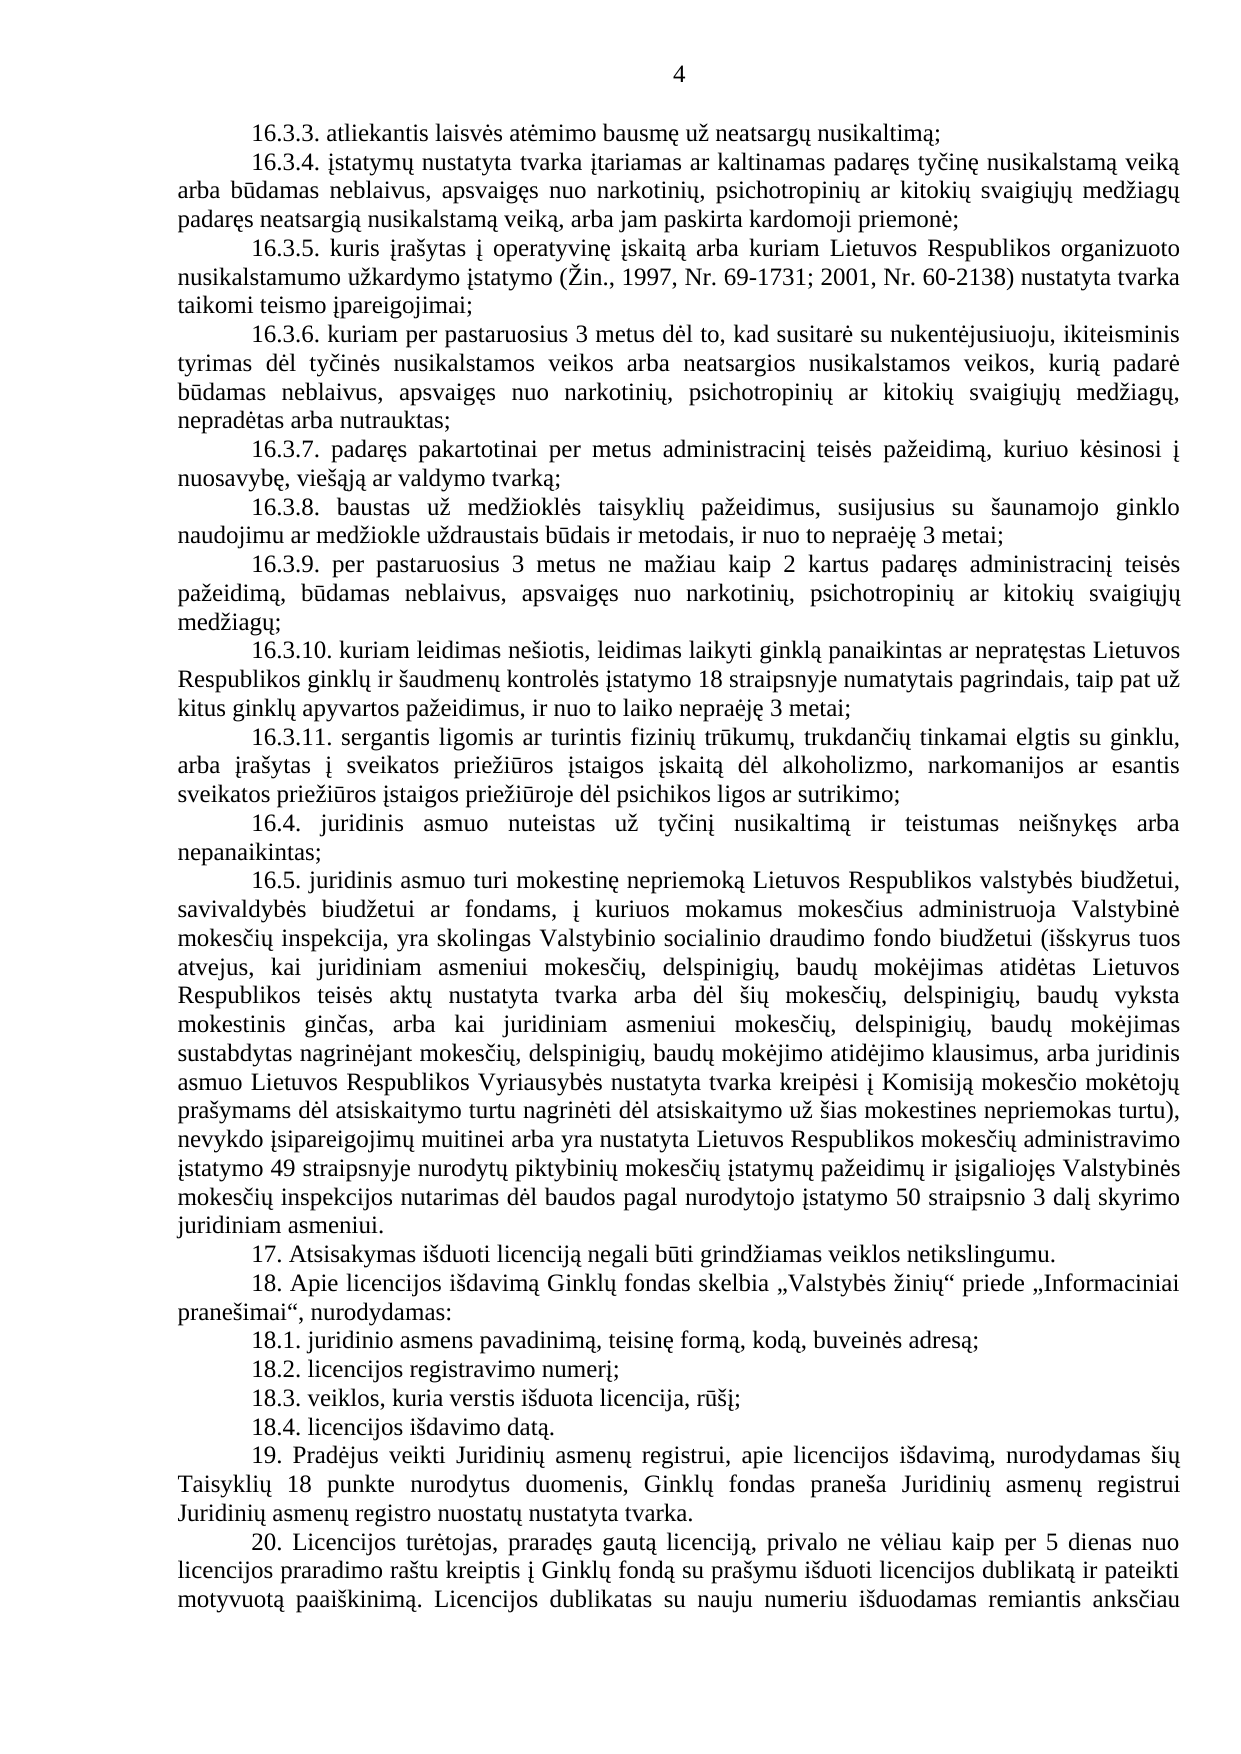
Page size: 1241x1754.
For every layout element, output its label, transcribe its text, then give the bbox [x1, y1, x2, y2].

text 16.3.3. atliekantis laisvės atėmimo bausmę už neatsargų nusikaltimą; [177, 118, 1181, 147]
text 18. Apie licencijos išdavimą Ginklų fondas skelbia „Valstybės žinių“ priede „Informaciniai pranešimai“, nurodydamas: [177, 1268, 1181, 1326]
text 17. Atsisakymas išduoti licenciją negali būti grindžiamas veiklos netikslingumu. [177, 1239, 1181, 1268]
text 16.3.4. įstatymų nustatyta tvarka įtariamas ar kaltinamas padaręs tyčinę nusikalstamą veiką arba būdamas neblaivus, apsvaigęs nuo narkotinių, psichotropinių ar kitokių svaigiųjų medžiagų padaręs neatsargią nusikalstamą veiką, arba jam paskirta kardomoji priemonė; [177, 147, 1181, 233]
text 16.3.11. sergantis ligomis ar turintis fizinių trūkumų, trukdančių tinkamai elgtis su ginklu, arba įrašytas į sveikatos priežiūros įstaigos įskaitą dėl alkoholizmo, narkomanijos ar esantis sveikatos priežiūros įstaigos priežiūroje dėl psichikos ligos ar sutrikimo; [177, 722, 1181, 808]
text 18.1. juridinio asmens pavadinimą, teisinę formą, kodą, buveinės adresą; [177, 1326, 1181, 1354]
text 16.3.9. per pastaruosius 3 metus ne mažiau kaip 2 kartus padaręs administracinį teisės pažeidimą, būdamas neblaivus, apsvaigęs nuo narkotinių, psichotropinių ar kitokių svaigiųjų medžiagų; [177, 549, 1181, 636]
text 16.3.6. kuriam per pastaruosius 3 metus dėl to, kad susitarė su nukentėjusiuoju, ikiteisminis tyrimas dėl tyčinės nusikalstamos veikos arba neatsargios nusikalstamos veikos, kurią padarė būdamas neblaivus, apsvaigęs nuo narkotinių, psichotropinių ar kitokių svaigiųjų medžiagų, nepradėtas arba nutrauktas; [177, 319, 1181, 434]
text 18.3. veiklos, kuria verstis išduota licencija, rūšį; [177, 1383, 1181, 1412]
text 16.4. juridinis asmuo nuteistas už tyčinį nusikaltimą ir teistumas neišnykęs arba nepanaikintas; [177, 808, 1181, 866]
text 20. Licencijos turėtojas, praradęs gautą licenciją, privalo ne vėliau kaip per 5 dienas nuo licencijos praradimo raštu kreiptis į Ginklų fondą su prašymu išduoti licencijos dublikatą ir pateikti motyvuotą paaiškinimą. Licencijos dublikatas su nauju numeriu išduodamas remiantis anksčiau [177, 1527, 1181, 1613]
text 19. Pradėjus veikti Juridinių asmenų registrui, apie licencijos išdavimą, nurodydamas šių Taisyklių 18 punkte nurodytus duomenis, Ginklų fondas praneša Juridinių asmenų registrui Juridinių asmenų registro nuostatų nustatyta tvarka. [177, 1441, 1181, 1527]
text 16.3.8. baustas už medžioklės taisyklių pažeidimus, susijusius su šaunamojo ginklo naudojimu ar medžiokle uždraustais būdais ir metodais, ir nuo to nepraėję 3 metai; [177, 492, 1181, 549]
text 16.3.7. padaręs pakartotinai per metus administracinį teisės pažeidimą, kuriuo kėsinosi į nuosavybę, viešąją ar valdymo tvarką; [177, 434, 1181, 492]
text 18.2. licencijos registravimo numerį; [177, 1354, 1181, 1383]
text 16.3.10. kuriam leidimas nešiotis, leidimas laikyti ginklą panaikintas ar nepratęstas Lietuvos Respublikos ginklų ir šaudmenų kontrolės įstatymo 18 straipsnyje numatytais pagrindais, taip pat už kitus ginklų apyvartos pažeidimus, ir nuo to laiko nepraėję 3 metai; [177, 636, 1181, 722]
text 16.3.5. kuris įrašytas į operatyvinę įskaitą arba kuriam Lietuvos Respublikos organizuoto nusikalstamumo užkardymo įstatymo (Žin., 1997, Nr. 69-1731; 2001, Nr. 60-2138) nustatyta tvarka taikomi teismo įpareigojimai; [177, 233, 1181, 319]
text 18.4. licencijos išdavimo datą. [177, 1412, 1181, 1441]
text 16.5. juridinis asmuo turi mokestinę nepriemoką Lietuvos Respublikos valstybės biudžetui, savivaldybės biudžetui ar fondams, į kuriuos mokamus mokesčius administruoja Valstybinė mokesčių inspekcija, yra skolingas Valstybinio socialinio draudimo fondo biudžetui (išskyrus tuos atvejus, kai juridiniam asmeniui mokesčių, delspinigių, baudų mokėjimas atidėtas Lietuvos Respublikos teisės aktų nustatyta tvarka arba dėl šių mokesčių, delspinigių, baudų vyksta mokestinis ginčas, arba kai juridiniam asmeniui mokesčių, delspinigių, baudų mokėjimas sustabdytas nagrinėjant mokesčių, delspinigių, baudų mokėjimo atidėjimo klausimus, arba juridinis asmuo Lietuvos Respublikos Vyriausybės nustatyta tvarka kreipėsi į Komisiją mokesčio mokėtojų prašymams dėl atsiskaitymo turtu nagrinėti dėl atsiskaitymo už šias mokestines nepriemokas turtu), nevykdo įsipareigojimų muitinei arba yra nustatyta Lietuvos Respublikos mokesčių administravimo įstatymo 49 straipsnyje nurodytų piktybinių mokesčių įstatymų pažeidimų ir įsigaliojęs Valstybinės mokesčių inspekcijos nutarimas dėl baudos pagal nurodytojo įstatymo 50 straipsnio 3 dalį skyrimo juridiniam asmeniui. [177, 866, 1181, 1239]
